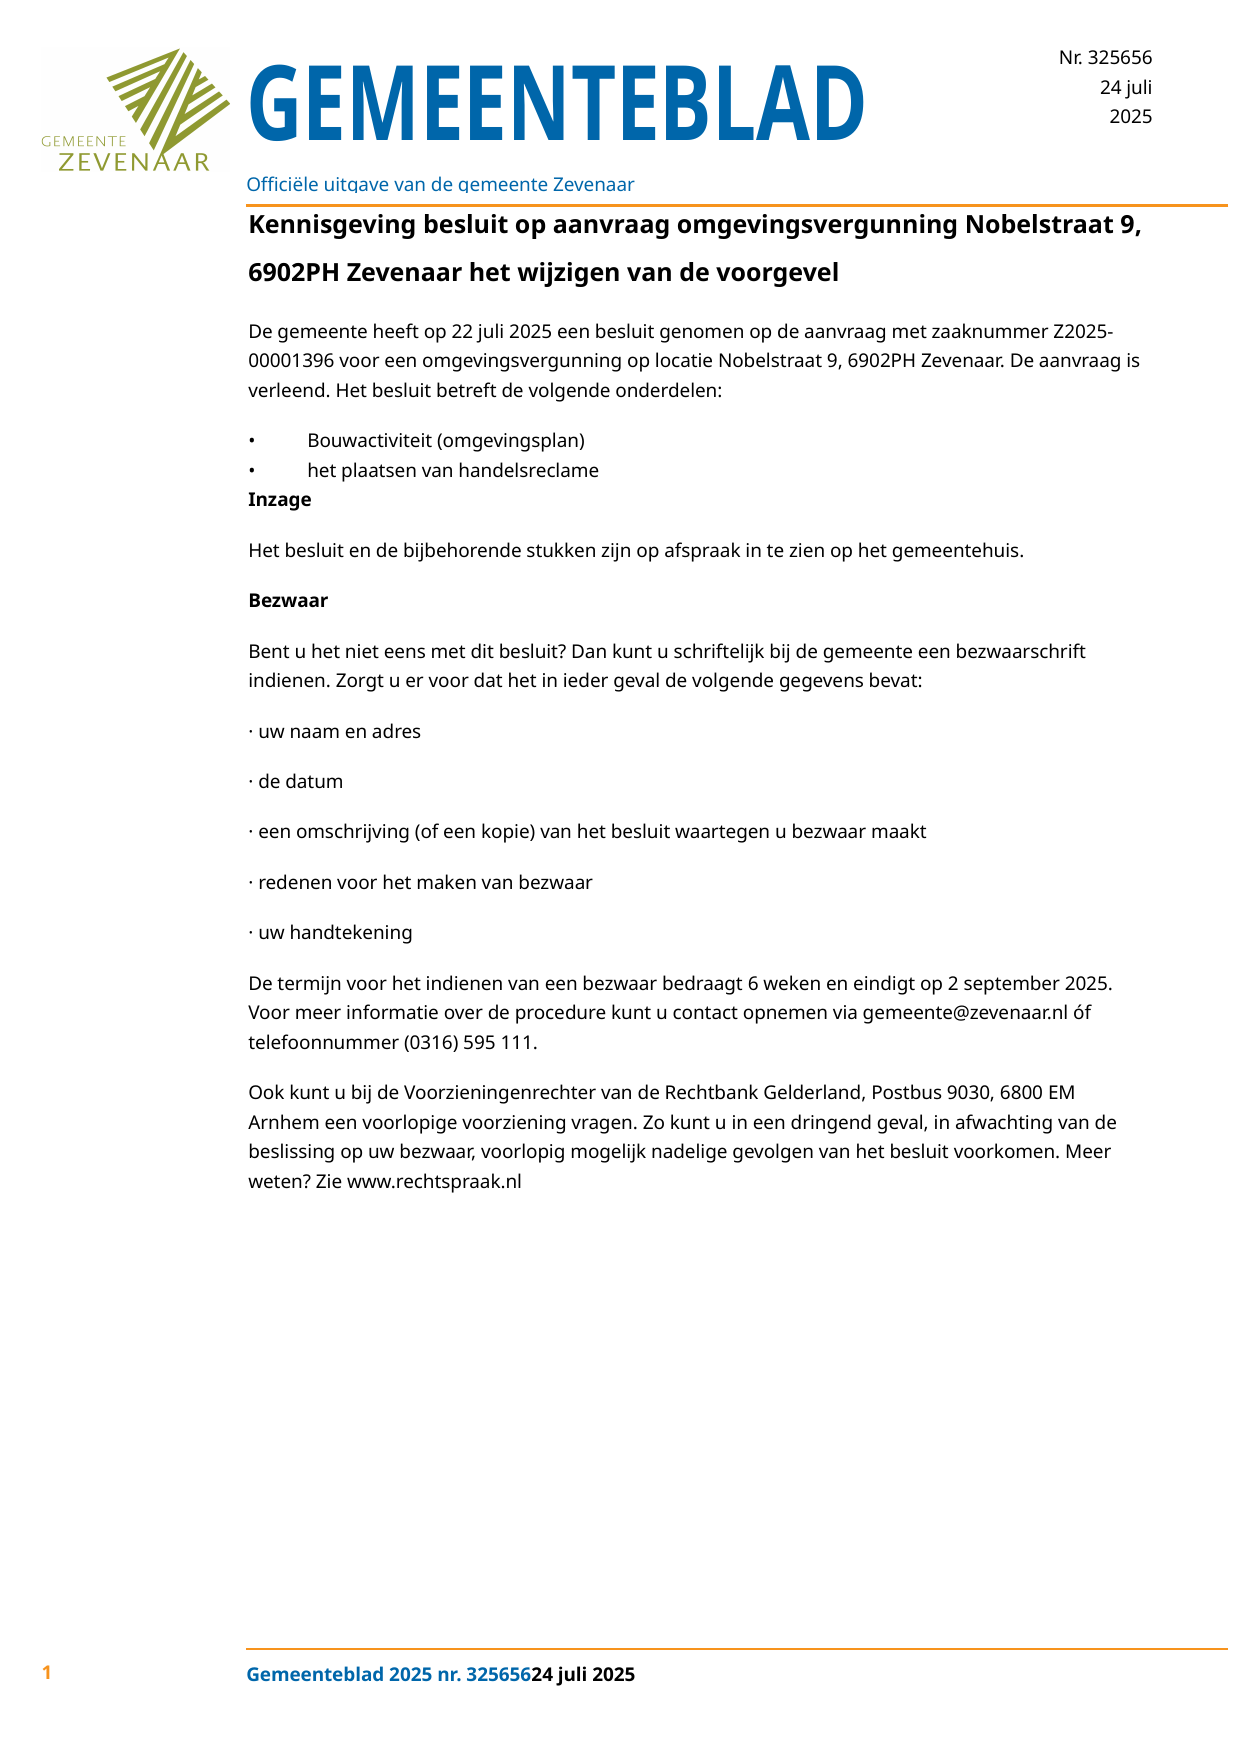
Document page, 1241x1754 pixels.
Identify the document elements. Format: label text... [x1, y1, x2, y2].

text · de datum [248, 768, 1152, 794]
text Het besluit en de bijbehorende stukken zijn op afspraak in te zien op het gemeentehuis. [248, 537, 1152, 563]
list het plaatsen van handelsreclame [248, 457, 1152, 483]
text · uw naam en adres [248, 718, 1152, 744]
text De termijn voor het indienen van een bezwaar bedraagt 6 weken en eindigt op 2 september 2025. Voor meer informatie over de procedure kunt u contact opnemen via gemeente@zevenaar.nl óf telefoonnummer (0316) 595 111. [248, 970, 1152, 1055]
text Ook kunt u bij de Voorzieningenrechter van de Rechtbank Gelderland, Postbus 9030, 6800 EM Arnhem een voorlopige voorziening vragen. Zo kunt u in een dringend geval, in afwachting van de beslissing op uw bezwaar, voorlopig mogelijk nadelige gevolgen van het besluit voorkomen. Meer weten? Zie www.rechtspraak.nl [248, 1079, 1152, 1194]
text Bent u het niet eens met dit besluit? Dan kunt u schriftelijk bij de gemeente een bezwaarschrift indienen. Zorgt u er voor dat het in ieder geval de volgende gegevens bevat: [248, 638, 1152, 693]
text Bezwaar [248, 587, 1152, 613]
text Inzage [248, 487, 1152, 512]
picture [41, 47, 231, 172]
text · uw handtekening [248, 919, 1152, 945]
text De gemeente heeft op 22 juli 2025 een besluit genomen op de aanvraag met zaaknummer Z2025-00001396 voor een omgevingsvergunning op locatie Nobelstraat 9, 6902PH Zevenaar. De aanvraag is verleend. Het besluit betreft de volgende onderdelen: [248, 318, 1152, 403]
text Kennisgeving besluit op aanvraag omgevingsvergunning Nobelstraat 9, 6902PH Zevenaar het wijzigen van de voorgevel [248, 207, 1152, 288]
text · een omschrijving (of een kopie) van het besluit waartegen u bezwaar maakt [248, 819, 1152, 844]
list Bouwactiviteit (omgevingsplan) [248, 427, 1152, 453]
text · redenen voor het maken van bezwaar [248, 869, 1152, 895]
